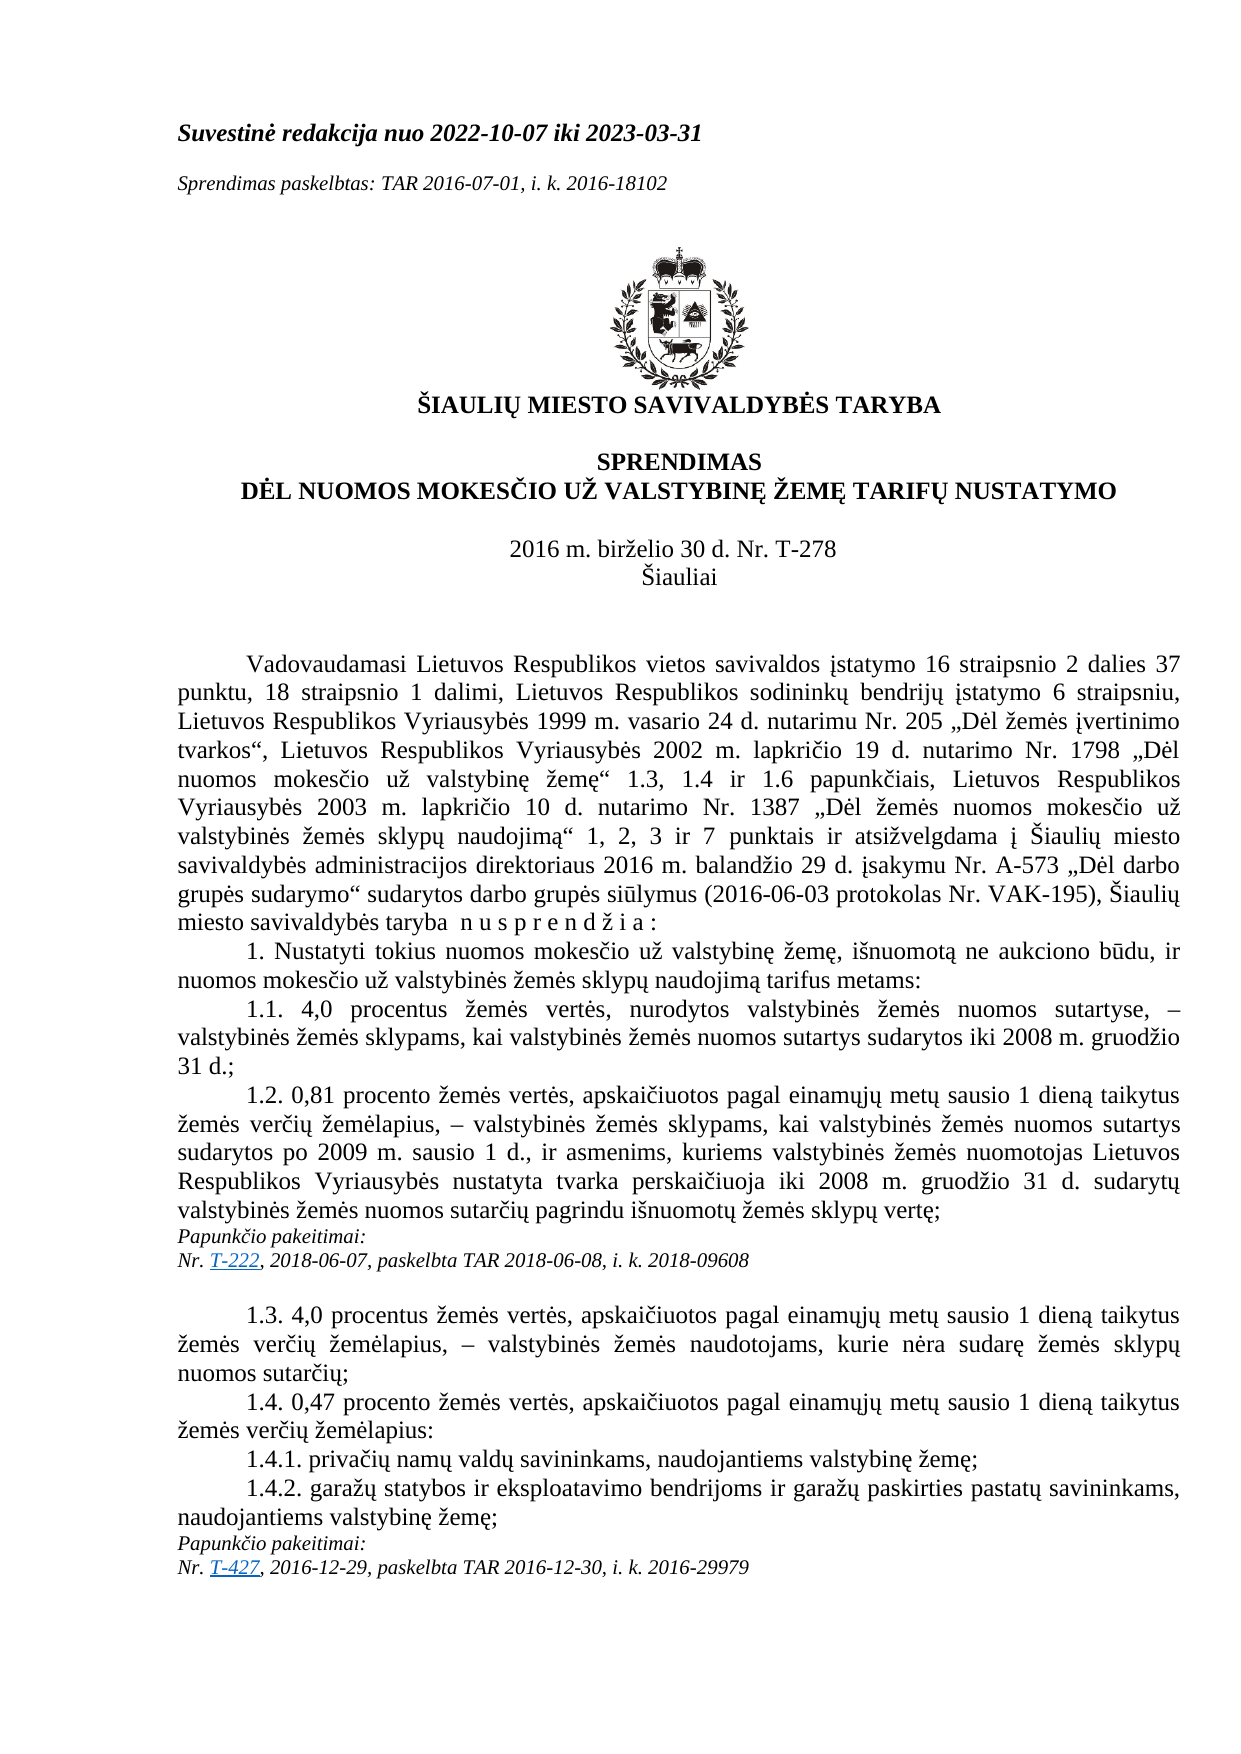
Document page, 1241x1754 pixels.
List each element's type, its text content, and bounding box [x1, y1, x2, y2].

text Nr. T-222, 2018-06-07, paskelbta TAR 2018-06-08, i. k. 2018-09608 [177, 1248, 1181, 1272]
text Vadovaudamasi Lietuvos Respublikos vietos savivaldos įstatymo 16 straipsnio 2 dalies 37 punktu, 18 straipsnio 1 dalimi, Lietuvos Respublikos sodininkų bendrijų įstatymo 6 straipsniu, Lietuvos Respublikos Vyriausybės 1999 m. vasario 24 d. nutarimu Nr. 205 „Dėl žemės įvertinimo tvarkos“, Lietuvos Respublikos Vyriausybės 2002 m. lapkričio 19 d. nutarimo Nr. 1798 „Dėl nuomos mokesčio už valstybinę žemę“ 1.3, 1.4 ir 1.6 papunkčiais, Lietuvos Respublikos Vyriausybės 2003 m. lapkričio 10 d. nutarimo Nr. 1387 „Dėl žemės nuomos mokesčio už valstybinės žemės sklypų naudojimą“ 1, 2, 3 ir 7 punktais ir atsižvelgdama į Šiaulių miesto savivaldybės administracijos direktoriaus 2016 m. balandžio 29 d. įsakymu Nr. A-573 „Dėl darbo grupės sudarymo“ sudarytos darbo grupės siūlymus (2016-06-03 protokolas Nr. VAK-195), Šiaulių miesto savivaldybės taryba n u s p r e n d ž i a : [177, 649, 1181, 936]
text ŠIAULIŲ MIESTO SAVIVALDYBĖS TARYBA [177, 390, 1181, 419]
text Suvestinė redakcija nuo 2022-10-07 iki 2023-03-31 [177, 118, 1181, 147]
text 1.3. 4,0 procentus žemės vertės, apskaičiuotos pagal einamųjų metų sausio 1 dieną taikytus žemės verčių žemėlapius, – valstybinės žemės naudotojams, kurie nėra sudarę žemės sklypų nuomos sutarčių; [177, 1301, 1181, 1387]
text 1.2. 0,81 procento žemės vertės, apskaičiuotos pagal einamųjų metų sausio 1 dieną taikytus žemės verčių žemėlapius, – valstybinės žemės sklypams, kai valstybinės žemės nuomos sutartys sudarytos po 2009 m. sausio 1 d., ir asmenims, kuriems valstybinės žemės nuomotojas Lietuvos Respublikos Vyriausybės nustatyta tvarka perskaičiuoja iki 2008 m. gruodžio 31 d. sudarytų valstybinės žemės nuomos sutarčių pagrindu išnuomotų žemės sklypų vertę; [177, 1080, 1181, 1224]
text Šiauliai [177, 562, 1181, 591]
text Papunkčio pakeitimai: [177, 1224, 1181, 1248]
text 1. Nustatyti tokius nuomos mokesčio už valstybinę žemę, išnuomotą ne aukciono būdu, ir nuomos mokesčio už valstybinės žemės sklypų naudojimą tarifus metams: [177, 936, 1181, 994]
text 1.4.1. privačių namų valdų savininkams, naudojantiems valstybinę žemę; [177, 1444, 1181, 1473]
text DĖL NUOMOS MOKESČIO UŽ VALSTYBINĘ ŽEMĘ TARIFŲ NUSTATYMO [177, 476, 1181, 505]
text SPRENDIMAS [177, 447, 1181, 476]
subtitle 1.4.2. garažų statybos ir eksploatavimo bendrijoms ir garažų paskirties pastatų savininkams, naudojantiems valstybinę žemę; [177, 1473, 1181, 1531]
text 1.4. 0,47 procento žemės vertės, apskaičiuotos pagal einamųjų metų sausio 1 dieną taikytus žemės verčių žemėlapius: [177, 1387, 1181, 1444]
text 1.1. 4,0 procentus žemės vertės, nurodytos valstybinės žemės nuomos sutartyse, – valstybinės žemės sklypams, kai valstybinės žemės nuomos sutartys sudarytos iki 2008 m. gruodžio 31 d.; [177, 994, 1181, 1080]
text Nr. T-427, 2016-12-29, paskelbta TAR 2016-12-30, i. k. 2016-29979 [177, 1555, 1181, 1579]
text Papunkčio pakeitimai: [177, 1531, 1181, 1555]
text 2016 m. birželio 30 d. Nr. T-278 [177, 534, 1169, 562]
text Sprendimas paskelbtas: TAR 2016-07-01, i. k. 2016-18102 [177, 171, 1181, 195]
